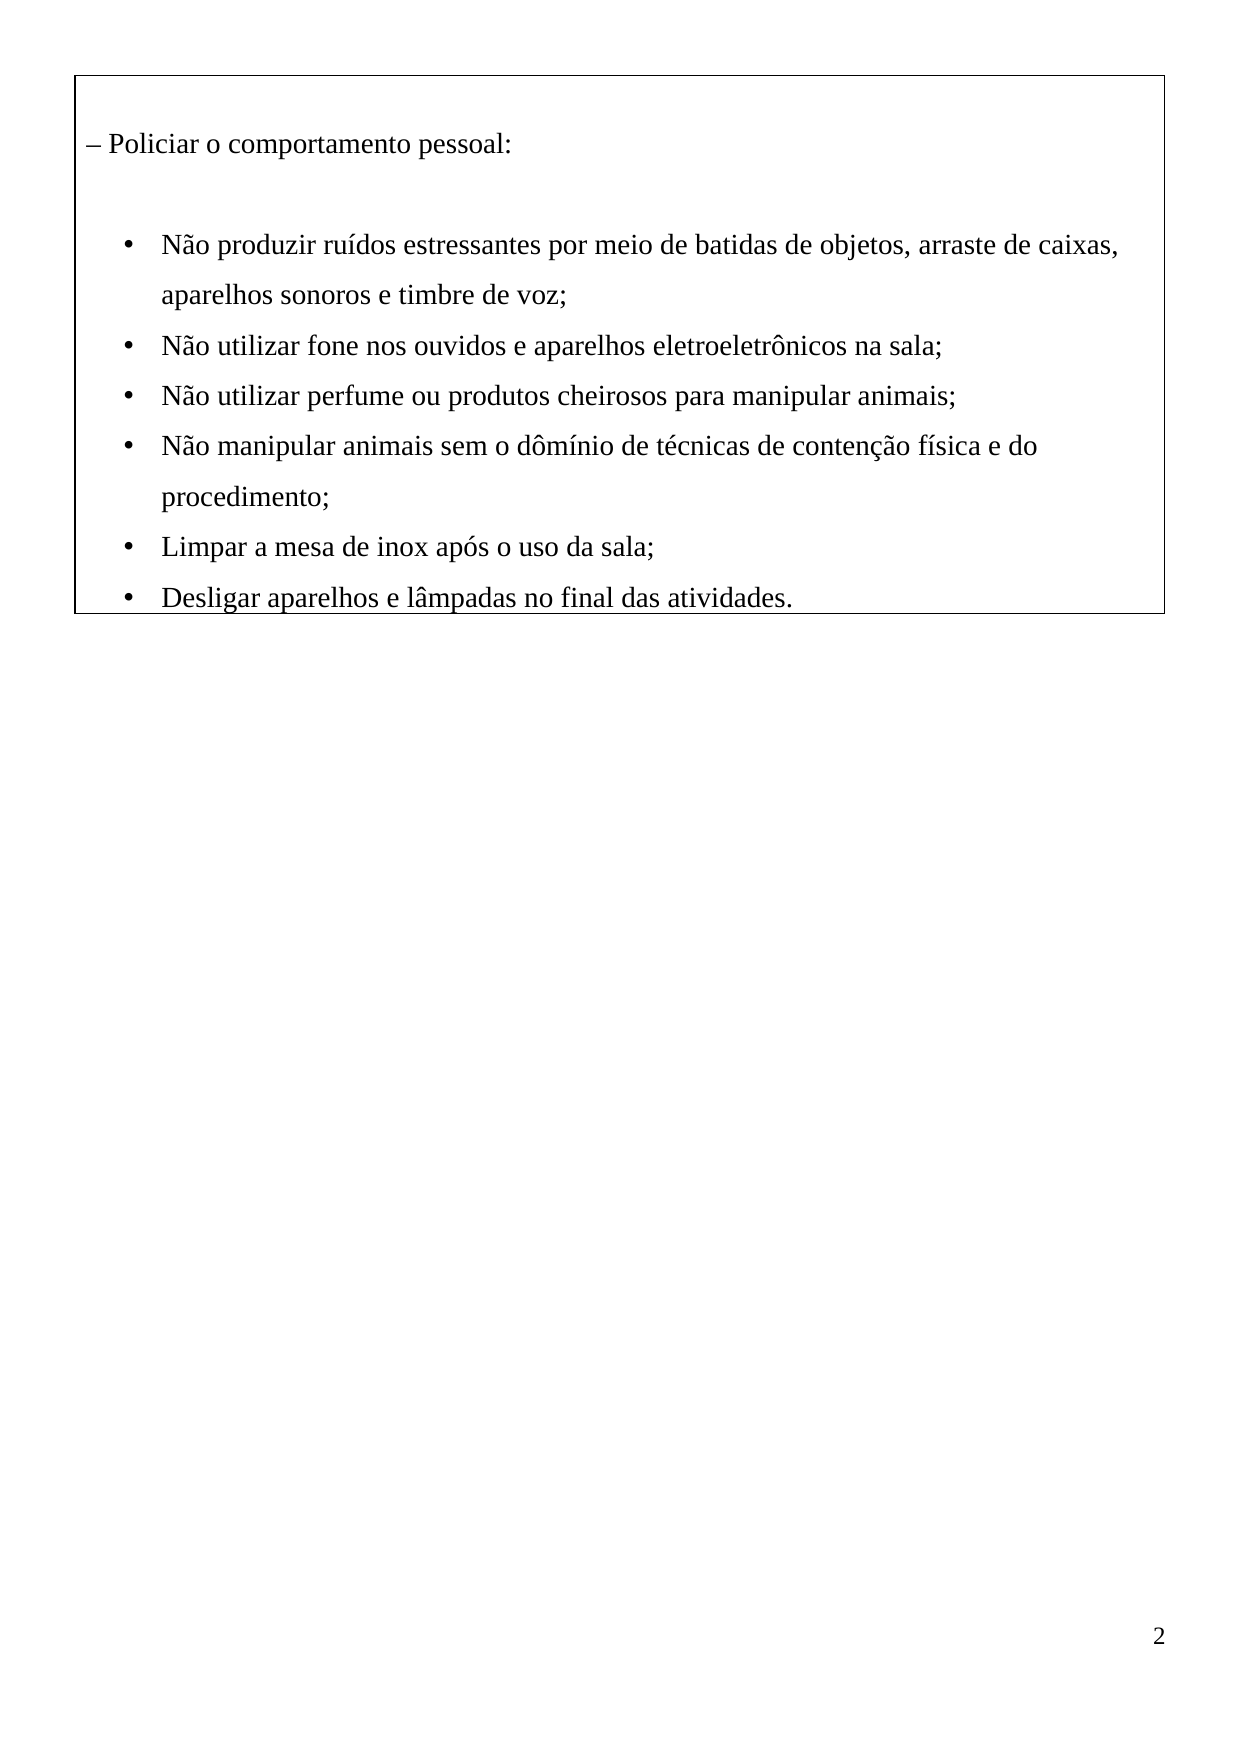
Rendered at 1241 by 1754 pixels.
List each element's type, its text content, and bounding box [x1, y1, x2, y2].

table_header – Policiar o comportamento pessoal: Não produzir ruídos estressantes por meio de batidas de objetos, arraste de caixas, aparelhos sonoros e timbre de voz; Não utilizar fone nos ouvidos e aparelhos eletroeletrônicos na sala; Não utilizar perfume ou produtos cheirosos para manipular animais; Não manipular animais sem o dômínio de técnicas de contenção física e do procedimento; Limpar a mesa de inox após o uso da sala; Desligar aparelhos e lâmpadas no final das atividades. [76, 76, 1164, 613]
